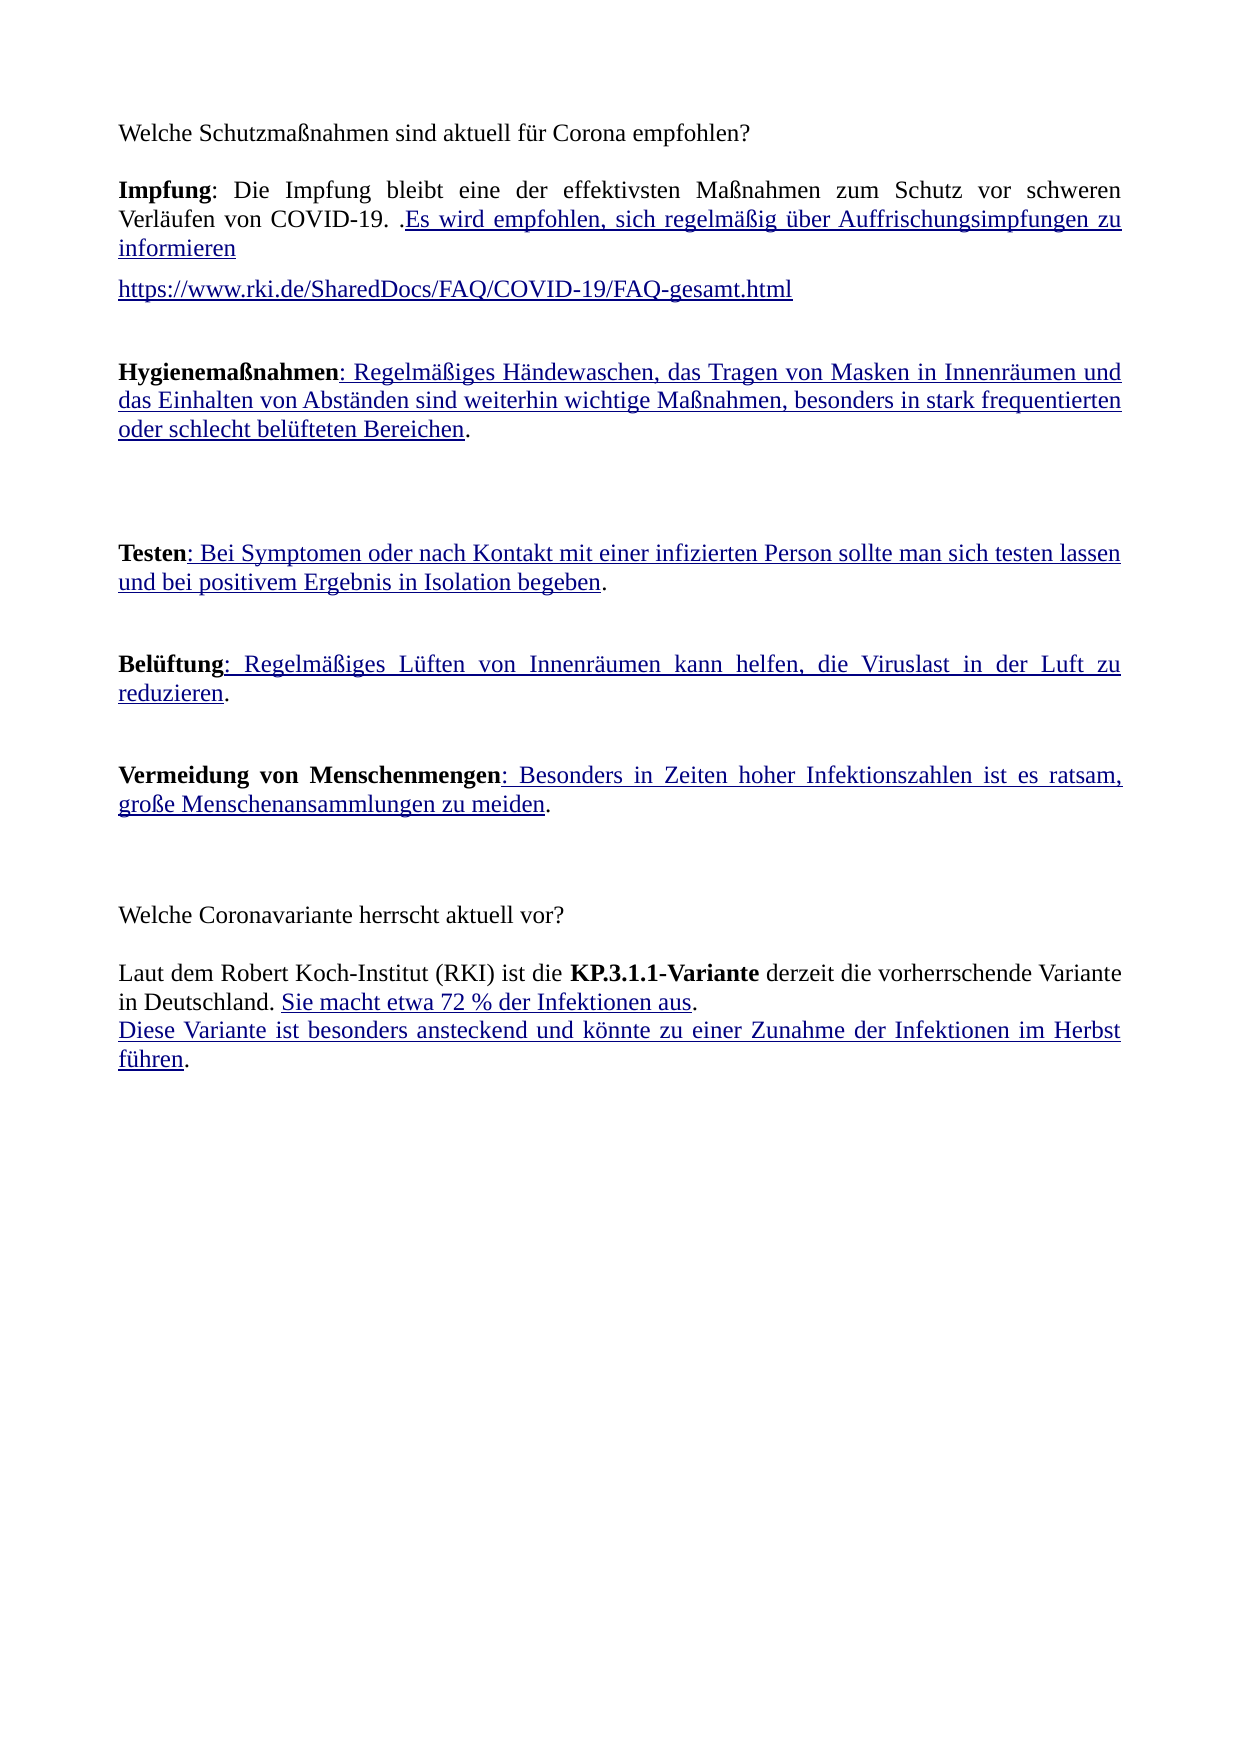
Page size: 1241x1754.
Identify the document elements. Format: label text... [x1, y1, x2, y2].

text Belüftung: Regelmäßiges Lüften von Innenräumen kann helfen, die Viruslast in der Luft zu reduzieren. [118, 649, 1122, 707]
text oder schlecht belüfteten Bereichen. [118, 412, 1122, 443]
text Testen: Bei Symptomen oder nach Kontakt mit einer infizierten Person sollte man sich testen lassen und bei positivem Ergebnis in Isolation begeben. [118, 538, 1122, 596]
text Welche Schutzmaßnahmen sind aktuell für Corona empfohlen? [118, 118, 1122, 147]
text Welche Coronavariante herrscht aktuell vor? [118, 901, 1122, 929]
text Impfung: Die Impfung bleibt eine der effektivsten Maßnahmen zum Schutz vor schweren Verläufen von COVID-19. .Es wird empfohlen, sich regelmäßig über Auffrischungsimpfungen zu informieren [118, 176, 1122, 262]
text Hygienemaßnahmen: Regelmäßiges Händewaschen, das Tragen von Masken in Innenräumen und das Einhalten von Abständen sind weiterhin wichtige Maßnahmen, besonders in stark frequentierten [118, 357, 1122, 411]
text Vermeidung von Menschenmengen: Besonders in Zeiten hoher Infektionszahlen ist es ratsam, große Menschenansammlungen zu meiden. [118, 761, 1122, 818]
text Laut dem Robert Koch-Institut (RKI) ist die KP.3.1.1-Variante derzeit die vorherrschende Variante in Deutschland. Sie macht etwa 72 % der Infektionen aus. [118, 958, 1122, 1016]
text https://www.rki.de/SharedDocs/FAQ/COVID-19/FAQ-gesamt.html [118, 274, 1122, 303]
text Diese Variante ist besonders ansteckend und könnte zu einer Zunahme der Infektionen im Herbst führen. [118, 1016, 1122, 1073]
